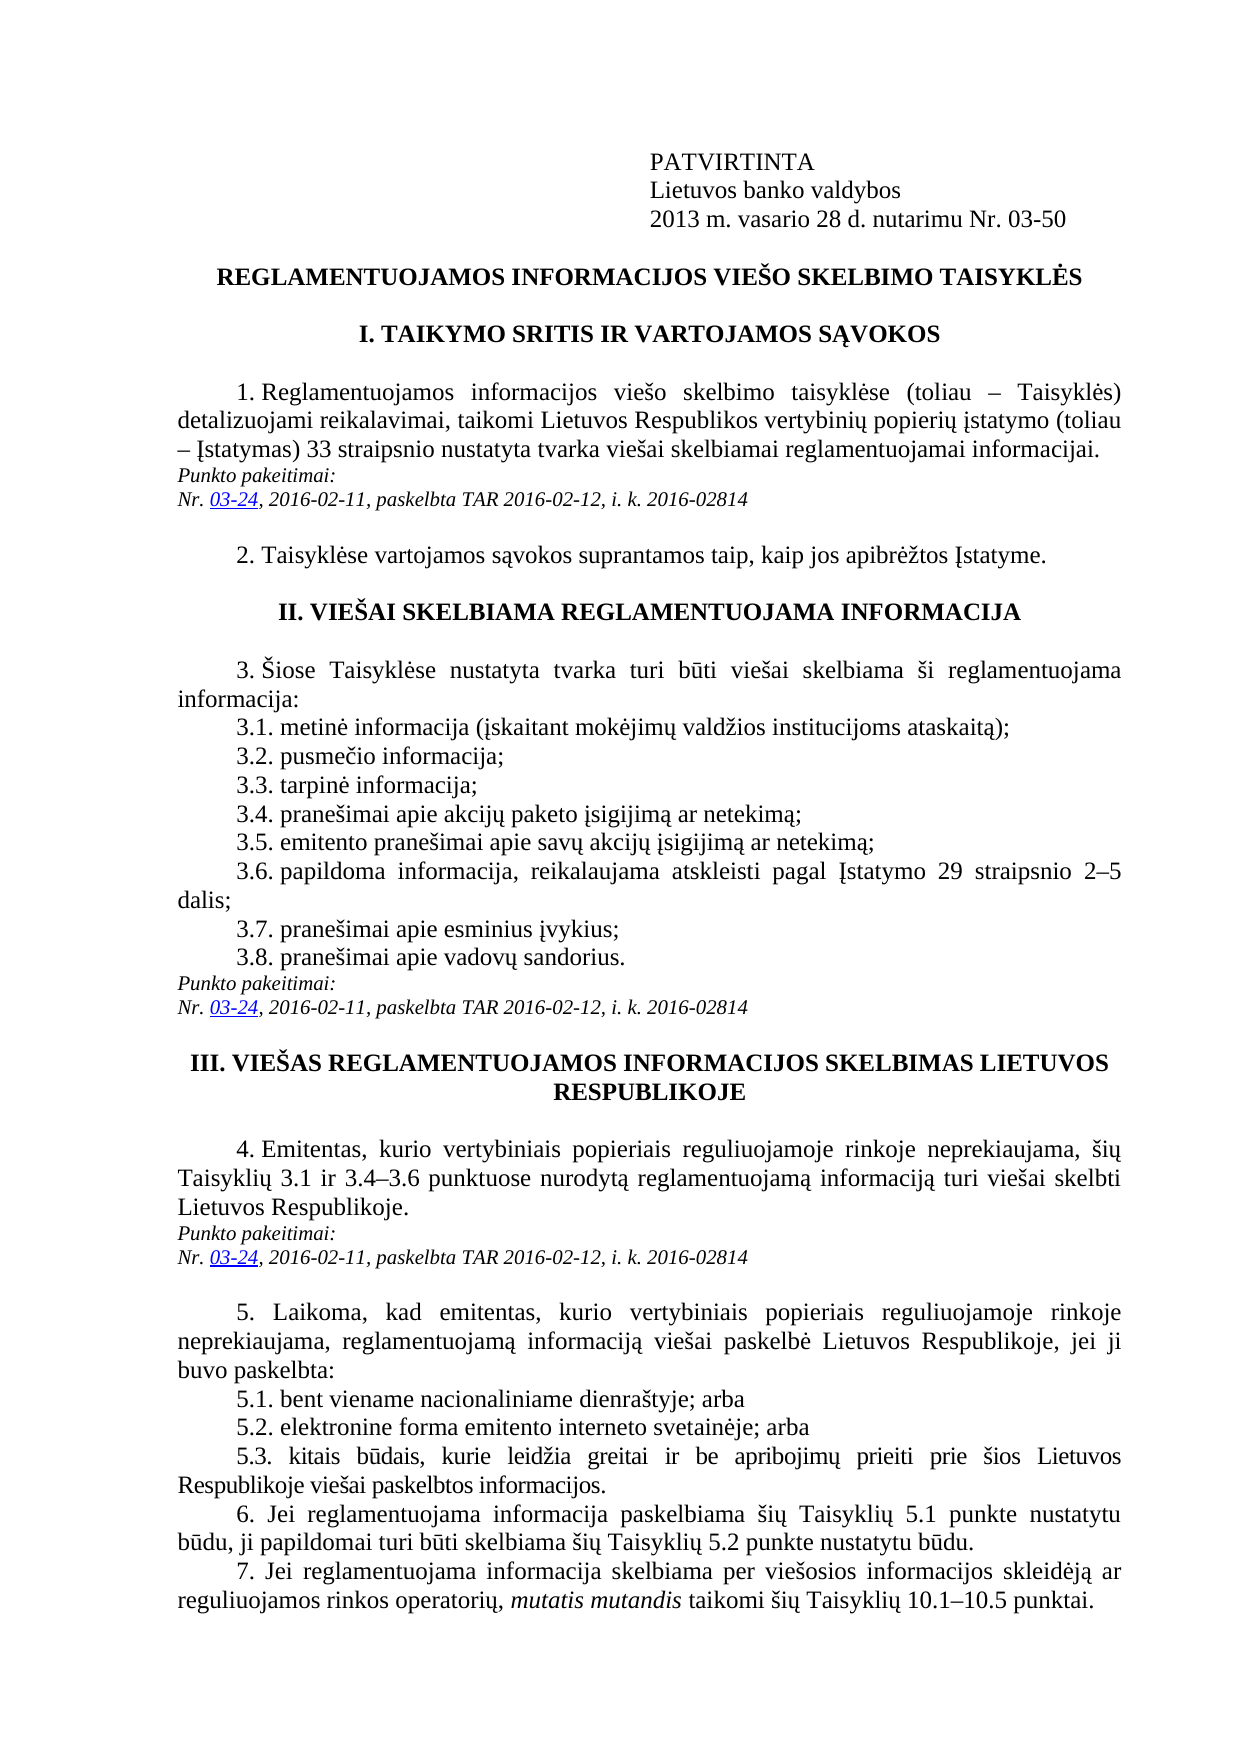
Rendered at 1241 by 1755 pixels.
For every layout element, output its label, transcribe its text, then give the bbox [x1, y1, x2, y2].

text 2. Taisyklėse vartojamos sąvokos suprantamos taip, kaip jos apibrėžtos Įstatyme. [177, 540, 1122, 569]
text 3.4. pranešimai apie akcijų paketo įsigijimą ar netekimą; [177, 799, 1122, 827]
text I. TAIKYMO SRITIS IR VARTOJAMOS SĄVOKOS [177, 319, 1122, 348]
text 4. Emitentas, kurio vertybiniais popieriais reguliuojamoje rinkoje neprekiaujama, šių Taisyklių 3.1 ir 3.4–3.6 punktuose nurodytą reglamentuojamą informaciją turi viešai skelbti Lietuvos Respublikoje. [177, 1134, 1122, 1221]
text 1. Reglamentuojamos informacijos viešo skelbimo taisyklėse (toliau – Taisyklės) detalizuojami reikalavimai, taikomi Lietuvos Respublikos vertybinių popierių įstatymo (toliau – Įstatymas) 33 straipsnio nustatyta tvarka viešai skelbiamai reglamentuojamai informacijai. [177, 377, 1122, 463]
text 5.1. bent viename nacionaliniame dienraštyje; arba [177, 1384, 1122, 1412]
text 3.5. emitento pranešimai apie savų akcijų įsigijimą ar netekimą; [177, 827, 1122, 856]
text 3.3. tarpinė informacija; [177, 770, 1122, 799]
text Punkto pakeitimai: [177, 971, 1122, 995]
text 5.3. kitais būdais, kurie leidžia greitai ir be apribojimų prieiti prie šios Lietuvos Respublikoje viešai paskelbtos informacijos. [177, 1441, 1122, 1499]
text 3.7. pranešimai apie esminius įvykius; [177, 914, 1122, 942]
text 7. Jei reglamentuojama informacija skelbiama per viešosios informacijos skleidėją ar reguliuojamos rinkos operatorių, mutatis mutandis taikomi šių Taisyklių 10.1–10.5 punktai. [177, 1556, 1122, 1614]
text 5. Laikoma, kad emitentas, kurio vertybiniais popieriais reguliuojamoje rinkoje neprekiaujama, reglamentuojamą informaciją viešai paskelbė Lietuvos Respublikoje, jei ji buvo paskelbta: [177, 1297, 1122, 1384]
text III. VIEŠAS REGLAMENTUOJAMOS INFORMACIJOS SKELBIMAS LIETUVOS RESPUBLIKOJE [177, 1048, 1122, 1106]
text 3.6. papildoma informacija, reikalaujama atskleisti pagal Įstatymo 29 straipsnio 2–5 dalis; [177, 856, 1122, 914]
text Lietuvos banko valdybos [649, 176, 1122, 204]
text Punkto pakeitimai: [177, 1221, 1122, 1245]
text 3. Šiose Taisyklėse nustatyta tvarka turi būti viešai skelbiama ši reglamentuojama informacija: [177, 655, 1122, 712]
text Nr. 03-24, 2016-02-11, paskelbta TAR 2016-02-12, i. k. 2016-02814 [177, 1245, 1122, 1269]
text 2013 m. vasario 28 d. nutarimu Nr. 03-50 [649, 204, 1122, 233]
text REGLAMENTUOJAMOS INFORMACIJOS VIEŠO SKELBIMO TAISYKLĖS [177, 262, 1122, 291]
text Punkto pakeitimai: [177, 463, 1122, 487]
text Nr. 03-24, 2016-02-11, paskelbta TAR 2016-02-12, i. k. 2016-02814 [177, 487, 1122, 511]
text 3.2. pusmečio informacija; [177, 741, 1122, 770]
text Nr. 03-24, 2016-02-11, paskelbta TAR 2016-02-12, i. k. 2016-02814 [177, 995, 1122, 1019]
text 3.8. pranešimai apie vadovų sandorius. [177, 942, 1122, 971]
text II. VIEŠAI SKELBIAMA REGLAMENTUOJAMA INFORMACIJA [177, 597, 1122, 626]
text PATVIRTINTA [649, 147, 1122, 176]
text 5.2. elektronine forma emitento interneto svetainėje; arba [177, 1412, 1122, 1441]
text 3.1. metinė informacija (įskaitant mokėjimų valdžios institucijoms ataskaitą); [177, 712, 1122, 741]
text 6. Jei reglamentuojama informacija paskelbiama šių Taisyklių 5.1 punkte nustatytu būdu, ji papildomai turi būti skelbiama šių Taisyklių 5.2 punkte nustatytu būdu. [177, 1499, 1122, 1556]
